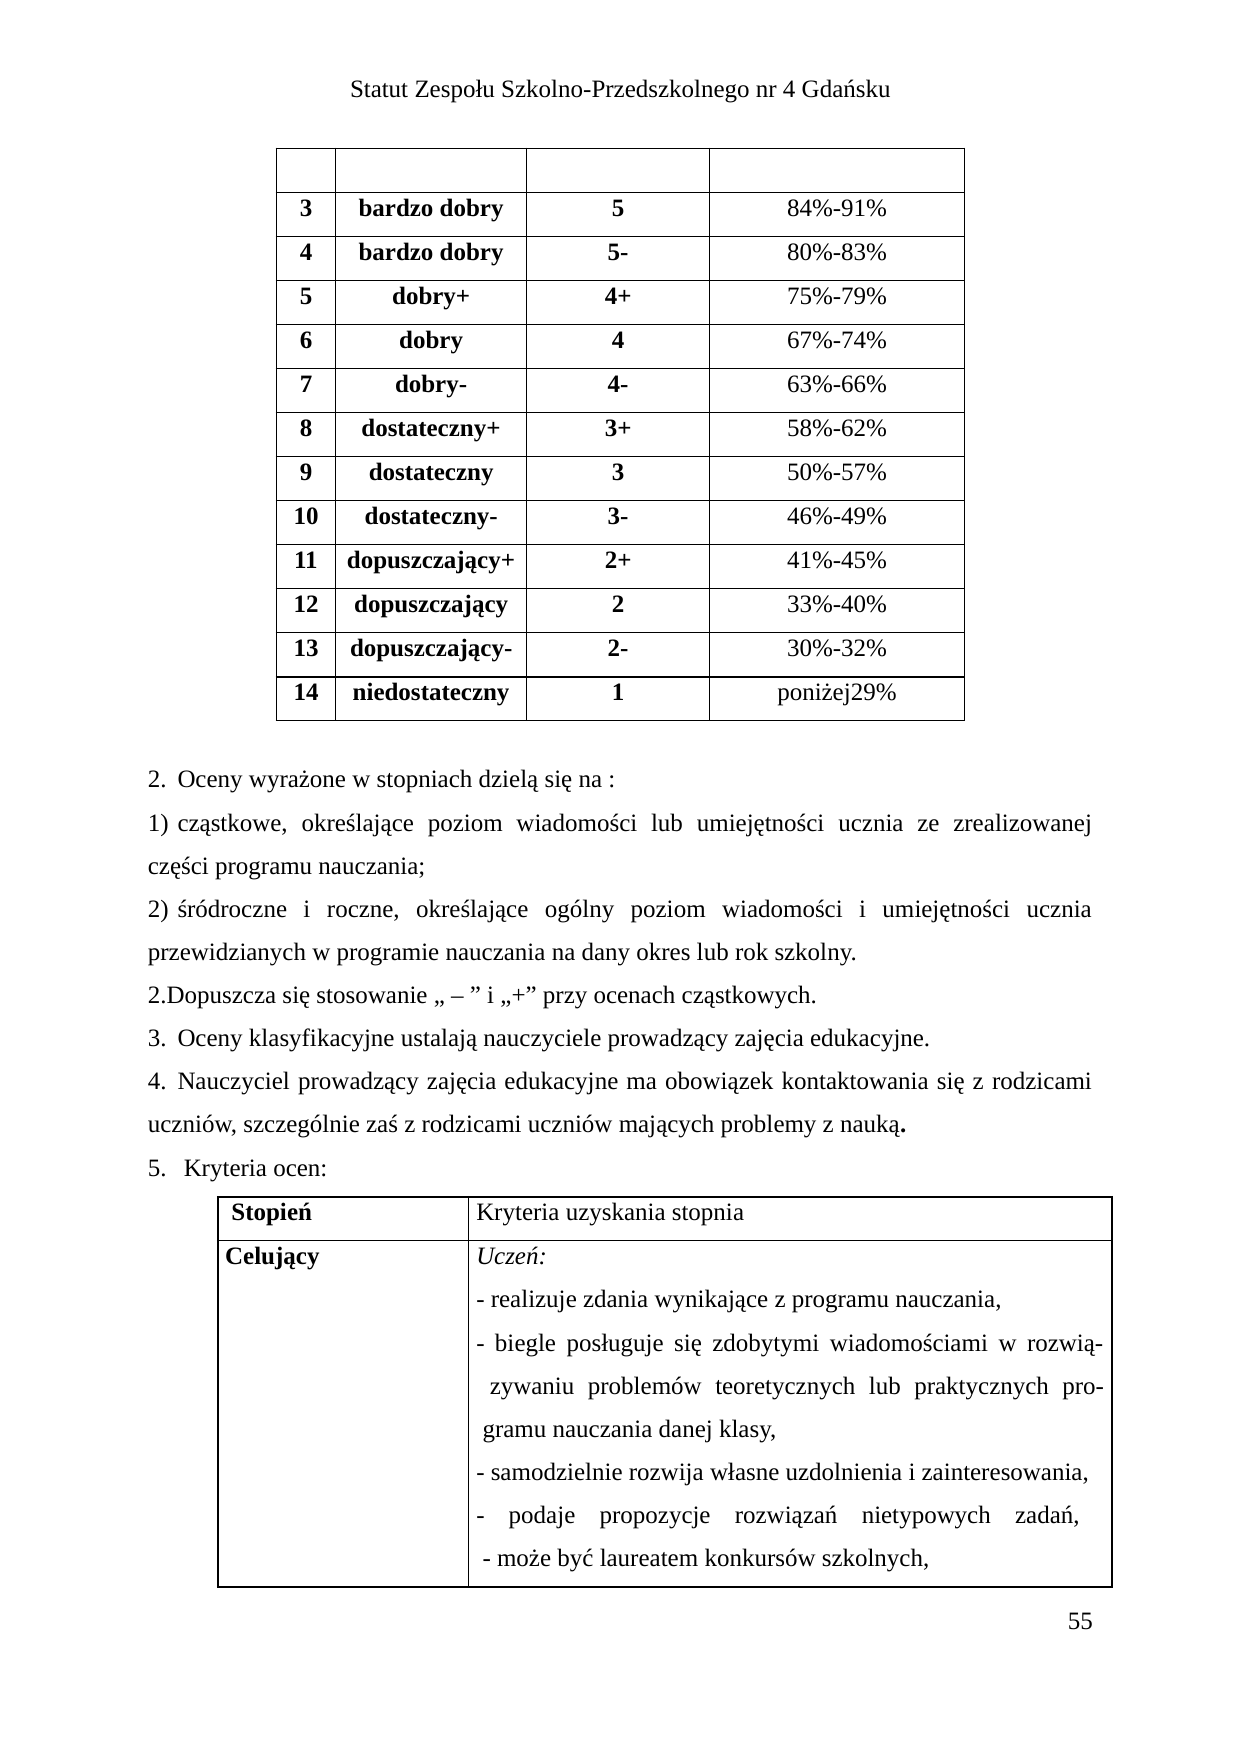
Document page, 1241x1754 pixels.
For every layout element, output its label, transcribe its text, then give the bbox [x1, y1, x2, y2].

table_cell bardzo dobry [336, 237, 526, 280]
table_cell dopuszczający- [336, 633, 526, 676]
table_cell 58%-62% [710, 413, 964, 456]
table_cell bardzo dobry [336, 193, 526, 236]
table_cell 75%-79% [710, 281, 964, 324]
table_cell 2 [527, 589, 709, 632]
table_cell dostateczny+ [336, 413, 526, 456]
table_cell 3+ [527, 413, 709, 456]
table_header Stopień [219, 1198, 468, 1240]
table_cell 46%-49% [710, 501, 964, 544]
table_cell 6 [277, 325, 335, 368]
table_cell 2- [527, 633, 709, 676]
table_header Kryteria uzyskania stopnia [469, 1198, 1111, 1240]
table_cell 4 [277, 237, 335, 280]
table_cell 5 [527, 193, 709, 236]
table_cell 13 [277, 633, 335, 676]
table_cell 5 [277, 281, 335, 324]
table_cell 9 [277, 457, 335, 500]
table_cell dobry- [336, 369, 526, 412]
list śródroczne i roczne, określające ogólny poziom wiadomości i umiejętności ucznia przewidzianych w programie nauczania na dany okres lub rok szkolny. [148, 894, 1093, 966]
table_cell 50%-57% [710, 457, 964, 500]
table_cell 14 [277, 678, 335, 720]
table_cell 10 [277, 501, 335, 544]
table_cell 4- [527, 369, 709, 412]
table_cell 7 [277, 369, 335, 412]
list Kryteria ocen: [148, 1153, 1093, 1181]
table_cell 12 [277, 589, 335, 632]
table_cell 41%-45% [710, 545, 964, 588]
table_cell 80%-83% [710, 237, 964, 280]
table_cell Celujący [219, 1241, 468, 1586]
table_cell 5- [527, 237, 709, 280]
table_cell dopuszczający [336, 589, 526, 632]
table_cell 84%-91% [710, 193, 964, 236]
table_cell [336, 149, 526, 192]
table_cell 2+ [527, 545, 709, 588]
list cząstkowe, określające poziom wiadomości lub umiejętności ucznia ze zrealizowanej części programu nauczania; [148, 808, 1093, 879]
table_cell 4+ [527, 281, 709, 324]
table_cell dobry [336, 325, 526, 368]
table_cell 3 [277, 193, 335, 236]
table_cell dobry+ [336, 281, 526, 324]
table_cell poniżej29% [710, 678, 964, 720]
table_cell [527, 149, 709, 192]
table_cell [710, 149, 964, 192]
table_cell dopuszczający+ [336, 545, 526, 588]
table_cell 1 [527, 678, 709, 720]
list Nauczyciel prowadzący zajęcia edukacyjne ma obowiązek kontaktowania się z rodzicami uczniów, szczególnie zaś z rodzicami uczniów mających problemy z nauką. [148, 1066, 1093, 1138]
table_cell 3- [527, 501, 709, 544]
table_cell 11 [277, 545, 335, 588]
table_cell 3 [527, 457, 709, 500]
table_cell 4 [527, 325, 709, 368]
table_cell dostateczny- [336, 501, 526, 544]
table_cell niedostateczny [336, 678, 526, 720]
table_cell [277, 149, 335, 192]
table_cell 8 [277, 413, 335, 456]
table_cell 63%-66% [710, 369, 964, 412]
list Oceny klasyfikacyjne ustalają nauczyciele prowadzący zajęcia edukacyjne. [148, 1023, 1093, 1052]
list Oceny wyrażone w stopniach dzielą się na : [148, 764, 1093, 793]
text 2.Dopuszcza się stosowanie „ – ” i „+” przy ocenach cząstkowych. [148, 980, 1093, 1009]
table_cell 67%-74% [710, 325, 964, 368]
table_cell 33%-40% [710, 589, 964, 632]
table_cell Uczeń: - realizuje zdania wynikające z programu nauczania, - biegle posługuje się zdobytymi wiadomościami w rozwią- zywaniu problemów teoretycznych lub praktycznych pro- gramu nauczania danej klasy, - samodzielnie rozwija własne uzdolnienia i zainteresowania, - podaje propozycje rozwiązań nietypowych zadań, - może być laureatem konkursów szkolnych, [469, 1241, 1111, 1586]
table_cell 30%-32% [710, 633, 964, 676]
table_cell dostateczny [336, 457, 526, 500]
